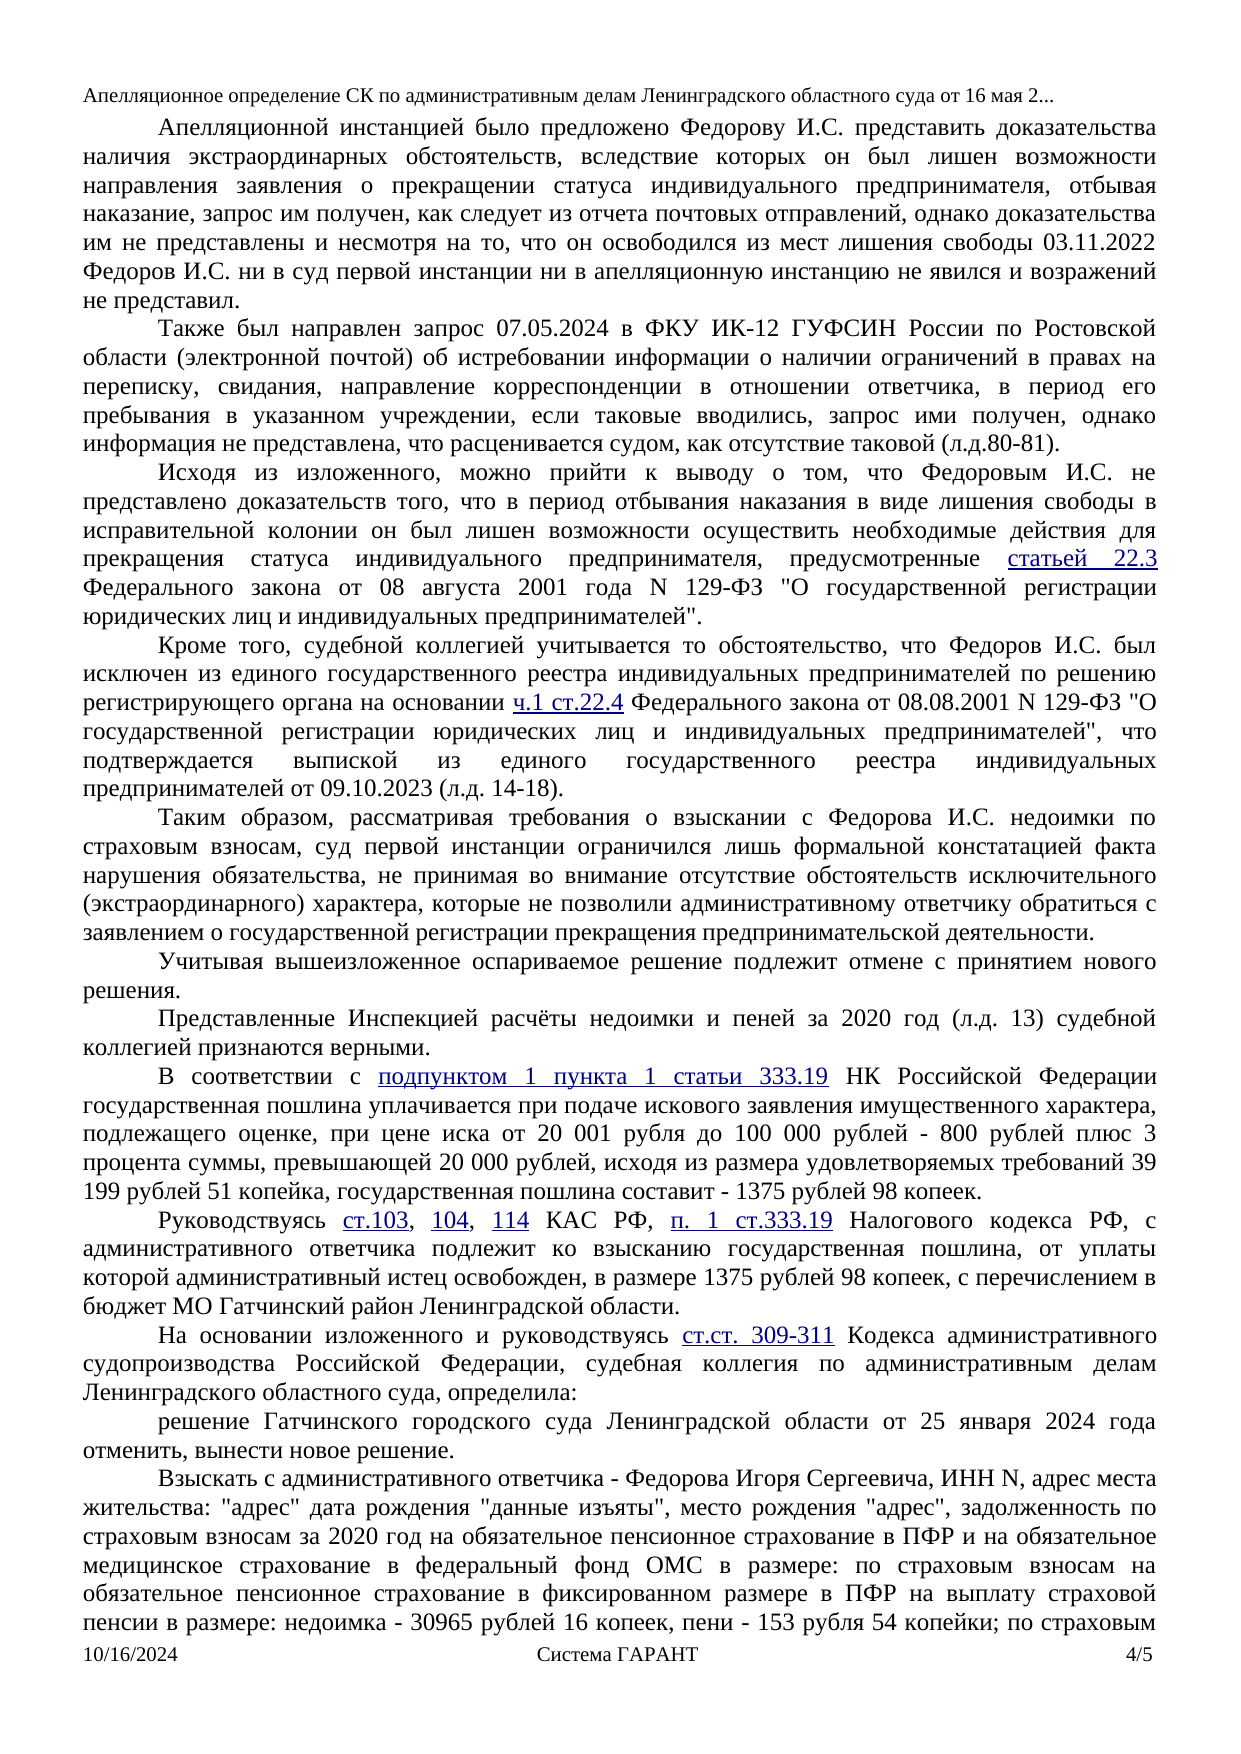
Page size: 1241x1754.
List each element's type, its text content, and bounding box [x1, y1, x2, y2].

text решение Гатчинского городского суда Ленинградской области от 25 января 2024 года отменить, вынести новое решение. [83, 1406, 1157, 1463]
text В соответствии с подпунктом 1 пункта 1 статьи 333.19 НК Российской Федерации государственная пошлина уплачивается при подаче искового заявления имущественного характера, подлежащего оценке, при цене иска от 20 001 рубля до 100 000 рублей - 800 рублей плюс 3 процента суммы, превышающей 20 000 рублей, исходя из размера удовлетворяемых требований 39 199 рублей 51 копейка, государственная пошлина составит - 1375 рублей 98 копеек. [83, 1061, 1157, 1205]
text Кроме того, судебной коллегией учитывается то обстоятельство, что Федоров И.С. был исключен из единого государственного реестра индивидуальных предпринимателей по решению регистрирующего органа на основании ч.1 ст.22.4 Федерального закона от 08.08.2001 N 129-ФЗ "О государственной регистрации юридических лиц и индивидуальных предпринимателей", что подтверждается выпиской из единого государственного реестра индивидуальных предпринимателей от 09.10.2023 (л.д. 14-18). [83, 630, 1157, 802]
text Руководствуясь ст.103, 104, 114 КАС РФ, п. 1 ст.333.19 Налогового кодекса РФ, с административного ответчика подлежит ко взысканию государственная пошлина, от уплаты которой административный истец освобожден, в размере 1375 рублей 98 копеек, с перечислением в бюджет МО Гатчинский район Ленинградской области. [83, 1205, 1157, 1320]
text На основании изложенного и руководствуясь ст.ст. 309-311 Кодекса административного судопроизводства Российской Федерации, судебная коллегия по административным делам Ленинградского областного суда, определила: [83, 1320, 1157, 1406]
text Также был направлен запрос 07.05.2024 в ФКУ ИК-12 ГУФСИН России по Ростовской области (электронной почтой) об истребовании информации о наличии ограничений в правах на переписку, свидания, направление корреспонденции в отношении ответчика, в период его пребывания в указанном учреждении, если таковые вводились, запрос ими получен, однако информация не представлена, что расценивается судом, как отсутствие таковой (л.д.80-81). [83, 313, 1157, 457]
text Учитывая вышеизложенное оспариваемое решение подлежит отмене с принятием нового решения. [83, 946, 1157, 1003]
text Исходя из изложенного, можно прийти к выводу о том, что Федоровым И.С. не представлено доказательств того, что в период отбывания наказания в виде лишения свободы в исправительной колонии он был лишен возможности осуществить необходимые действия для прекращения статуса индивидуального предпринимателя, предусмотренные статьей 22.3 Федерального закона от 08 августа 2001 года N 129-ФЗ "О государственной регистрации юридических лиц и индивидуальных предпринимателей". [83, 457, 1157, 630]
text Таким образом, рассматривая требования о взыскании с Федорова И.С. недоимки по страховым взносам, суд первой инстанции ограничился лишь формальной констатацией факта нарушения обязательства, не принимая во внимание отсутствие обстоятельств исключительного (экстраординарного) характера, которые не позволили административному ответчику обратиться с заявлением о государственной регистрации прекращения предпринимательской деятельности. [83, 802, 1157, 946]
text Представленные Инспекцией расчёты недоимки и пеней за 2020 год (л.д. 13) судебной коллегией признаются верными. [83, 1003, 1157, 1061]
text Апелляционной инстанцией было предложено Федорову И.С. представить доказательства наличия экстраординарных обстоятельств, вследствие которых он был лишен возможности направления заявления о прекращении статуса индивидуального предпринимателя, отбывая наказание, запрос им получен, как следует из отчета почтовых отправлений, однако доказательства им не представлены и несмотря на то, что он освободился из мест лишения свободы 03.11.2022 Федоров И.С. ни в суд первой инстанции ни в апелляционную инстанцию не явился и возражений не представил. [83, 112, 1157, 313]
text Взыскать с административного ответчика - Федорова Игоря Сергеевича, ИНН N, адрес места жительства: "адрес" дата рождения "данные изъяты", место рождения "адрес", задолженность по страховым взносам за 2020 год на обязательное пенсионное страхование в ПФР и на обязательное медицинское страхование в федеральный фонд ОМС в размере: по страховым взносам на обязательное пенсионное страхование в фиксированном размере в ПФР на выплату страховой пенсии в размере: недоимка - 30965 рублей 16 копеек, пени - 153 рубля 54 копейки; по страховым [83, 1463, 1157, 1636]
